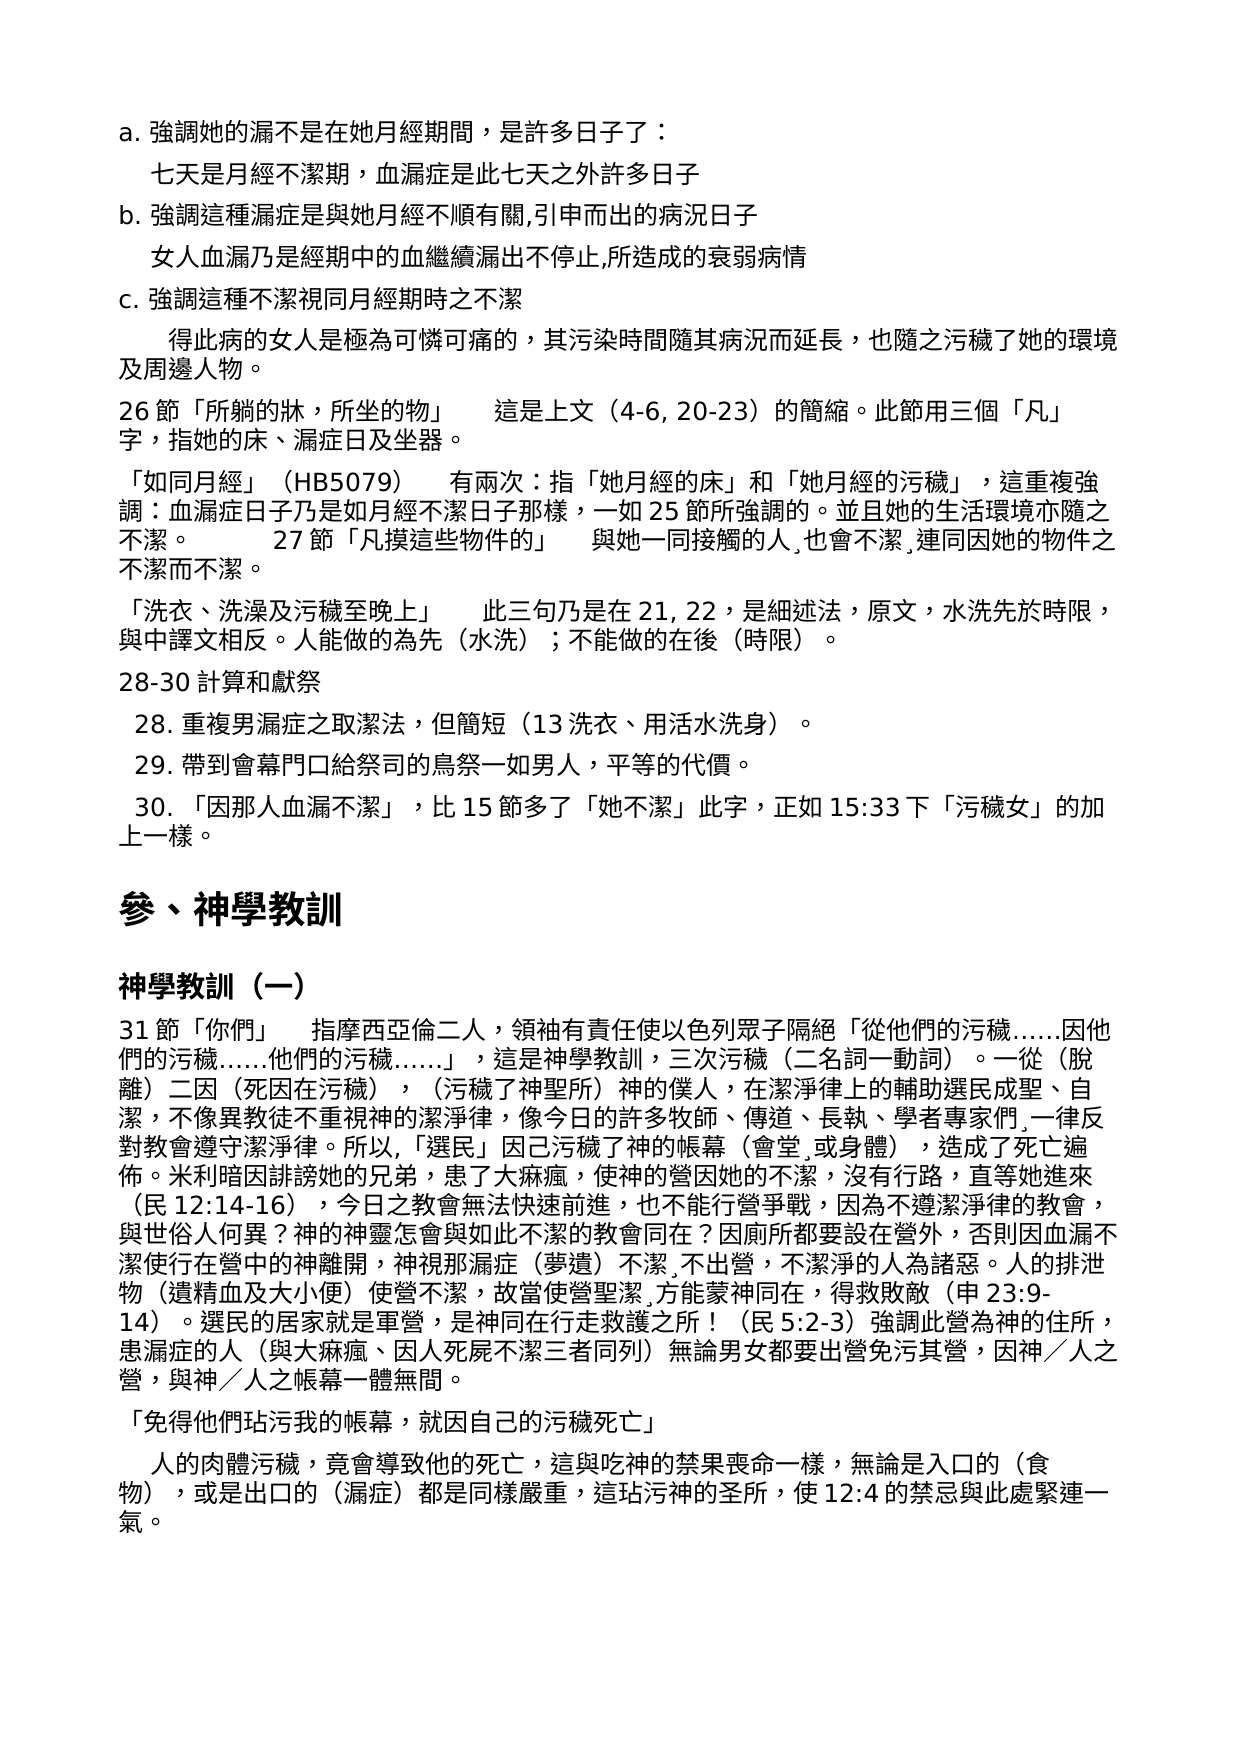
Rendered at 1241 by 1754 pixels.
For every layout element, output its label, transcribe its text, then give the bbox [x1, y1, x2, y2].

text 七天是月經不潔期，血漏症是此七天之外許多日子 [118, 160, 1122, 189]
subtitle 參、神學教訓 [118, 889, 1122, 933]
text 28-30計算和獻祭 [118, 668, 1122, 697]
text 31節「你們」 指摩西亞倫二人，領袖有責任使以色列眾子隔絕「從他們的污穢……因他們的污穢……他們的污穢……」，這是神學教訓，三次污穢（二名詞一動詞）。一從（脫離）二因（死因在污穢），（污穢了神聖所）神的僕人，在潔淨律上的輔助選民成聖、自潔，不像異教徒不重視神的潔淨律，像今日的許多牧師、傳道、長執、學者專家們¸一律反對教會遵守潔淨律。所以‚「選民」因己污穢了神的帳幕（會堂¸或身體），造成了死亡遍佈。米利暗因誹謗她的兄弟，患了大痳瘋，使神的營因她的不潔，沒有行路，直等她進來（民12:14-16），今日之教會無法快速前進，也不能行營爭戰，因為不遵潔淨律的教會，與世俗人何異？神的神靈怎會與如此不潔的教會同在？因廁所都要設在營外，否則因血漏不潔使行在營中的神離開，神視那漏症（夢遺）不潔¸不出營，不潔淨的人為諸惡。人的排泄物（遺精血及大小便）使營不潔，故當使營聖潔¸方能蒙神同在，得救敗敵（申23:9-14）。選民的居家就是軍營，是神同在行走救護之所！（民5:2-3）強調此營為神的住所，患漏症的人（與大痳瘋、因人死屍不潔三者同列）無論男女都要出營免污其營，因神／人之營，與神／人之帳幕一體無間。 [118, 1017, 1122, 1396]
text 得此病的女人是極為可憐可痛的，其污染時間隨其病況而延長，也隨之污穢了她的環境及周邊人物。 [118, 326, 1122, 385]
text 「洗衣、洗澡及污穢至晚上」 此三句乃是在21, 22，是細述法，原文，水洗先於時限，與中譯文相反。人能做的為先（水洗）；不能做的在後（時限）。 [118, 597, 1122, 656]
text 29. 帶到會幕門口給祭司的鳥祭一如男人，平等的代價。 [118, 751, 1122, 781]
text c. 強調這種不潔視同月經期時之不潔 [118, 285, 1122, 314]
text 30. 「因那人血漏不潔」，比15節多了「她不潔」此字，正如15:33下「污穢女」的加上一樣。 [118, 793, 1122, 851]
text 「免得他們玷污我的帳幕，就因自己的污穢死亡」 [118, 1408, 1122, 1437]
text b. 強調這種漏症是與她月經不順有關‚引申而出的病況日子 [118, 201, 1122, 231]
text 26節「所躺的牀，所坐的物」 這是上文（4-6, 20-23）的簡縮。此節用三個「凡」字，指她的床、漏症日及坐器。 [118, 397, 1122, 456]
text a. 強調她的漏不是在她月經期間，是許多日子了： [118, 118, 1122, 147]
subtitle 神學教訓（一） [118, 970, 1122, 1004]
text 「如同月經」（HB5079） 有兩次：指「她月經的床」和「她月經的污穢」，這重複強調：血漏症日子乃是如月經不潔日子那樣，一如25節所強調的。並且她的生活環境亦隨之不潔。 27節「凡摸這些物件的」 與她一同接觸的人¸也會不潔¸連同因她的物件之不潔而不潔。 [118, 468, 1122, 585]
text 28. 重複男漏症之取潔法，但簡短（13洗衣、用活水洗身）。 [118, 710, 1122, 739]
text 女人血漏乃是經期中的血繼續漏出不停止‚所造成的衰弱病情 [118, 243, 1122, 272]
text 人的肉體污穢，竟會導致他的死亡，這與吃神的禁果喪命一樣，無論是入口的（食物），或是出口的（漏症）都是同樣嚴重，這玷污神的圣所，使12:4的禁忌與此處緊連一氣。 [118, 1450, 1122, 1537]
